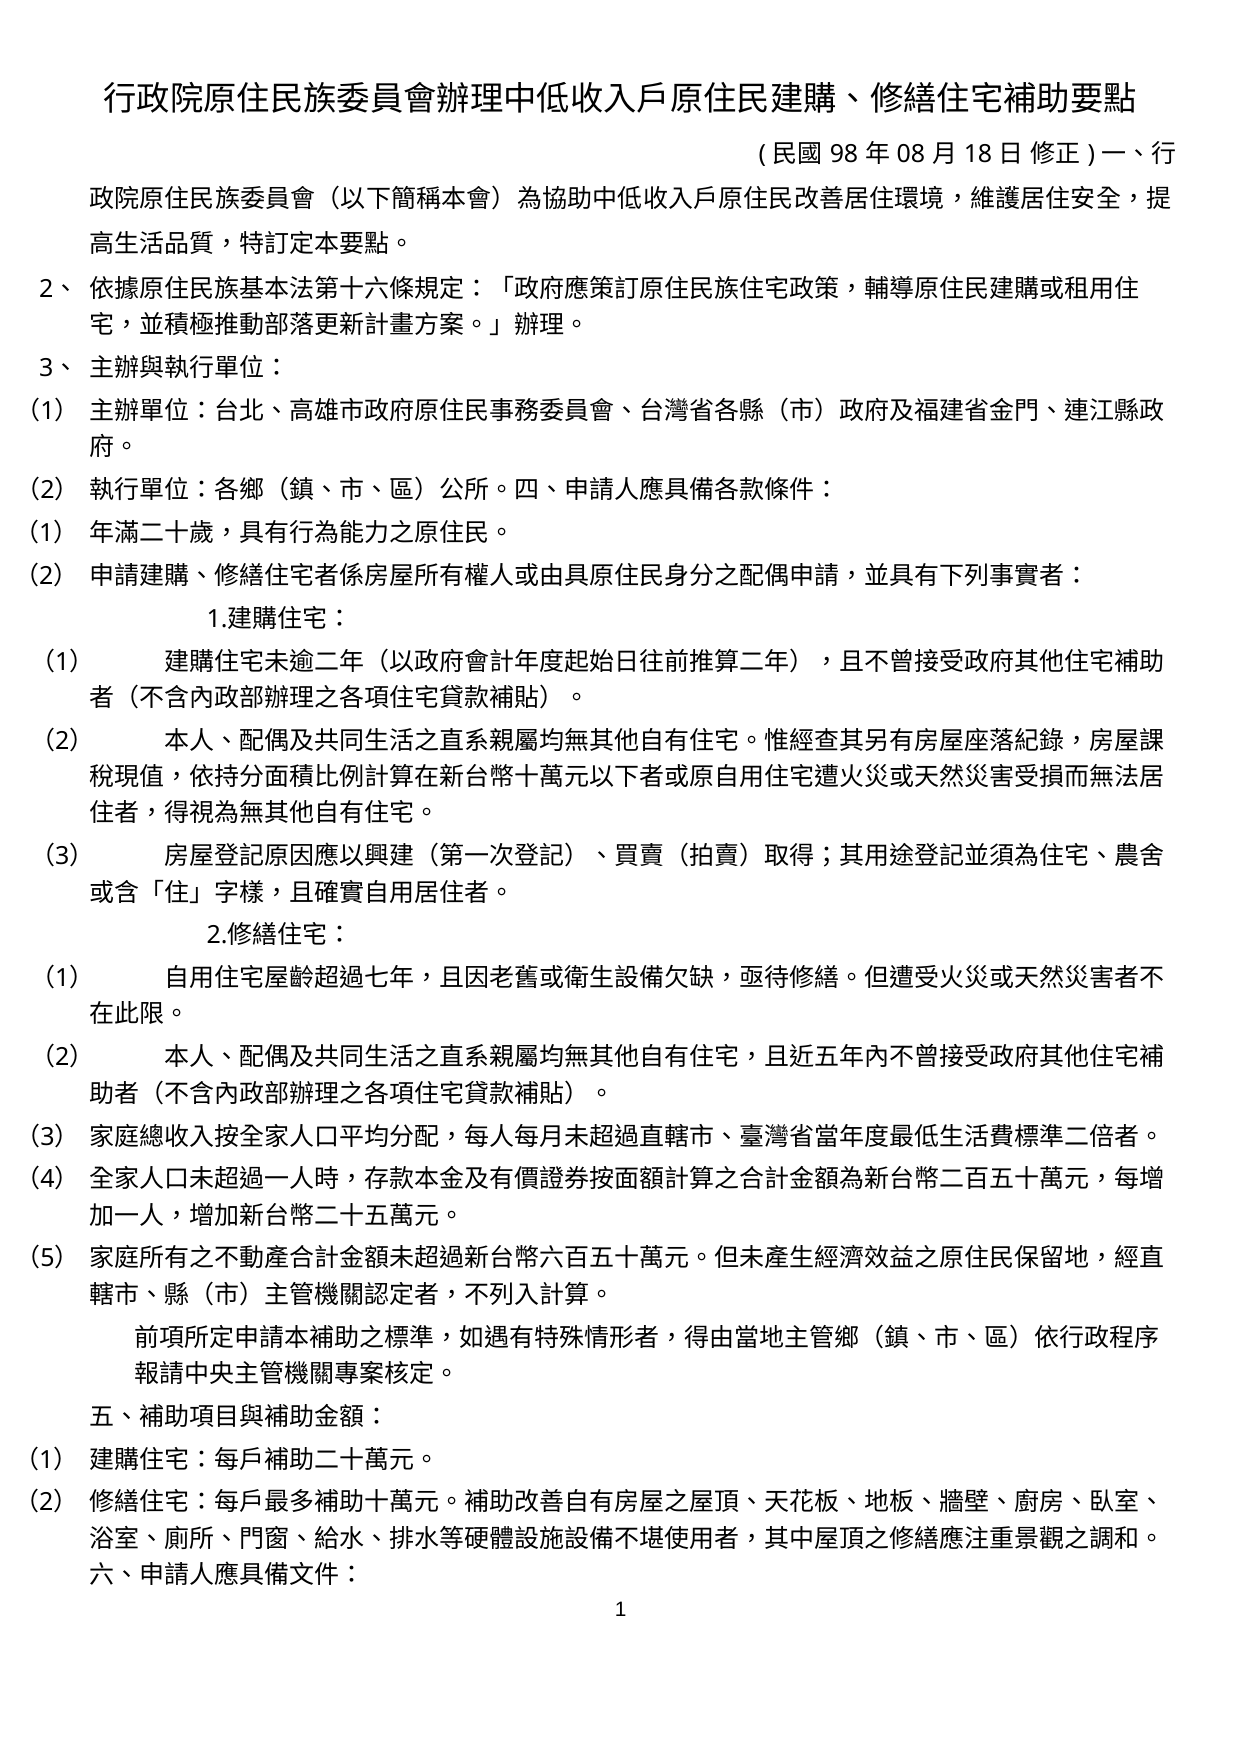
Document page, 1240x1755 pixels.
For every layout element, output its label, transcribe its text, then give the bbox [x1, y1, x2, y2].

list 本人、配偶及共同生活之直系親屬均無其他自有住宅，且近五年內不曾接受政府其他住宅補助者（不含內政部辦理之各項住宅貸款補貼）。 [30, 1039, 1177, 1109]
list 年滿二十歲，具有行為能力之原住民。 [14, 515, 1177, 549]
list 執行單位：各鄉（鎮、市、區）公所。四、申請人應具備各款條件： [15, 472, 1177, 506]
list 家庭總收入按全家人口平均分配，每人每月未超過直轄市、臺灣省當年度最低生活費標準二倍者。 [15, 1118, 1177, 1152]
list 申請建購、修繕住宅者係房屋所有權人或由具原住民身分之配偶申請，並具有下列事實者： [14, 557, 1177, 592]
text 前項所定申請本補助之標準，如遇有特殊情形者，得由當地主管鄉（鎮、市、區）依行政程序報請中央主管機關專案核定。 [134, 1319, 1177, 1390]
list 主辦與執行單位： [39, 350, 1177, 384]
list 本人、配偶及共同生活之直系親屬均無其他自有住宅。惟經查其另有房屋座落紀錄，房屋課稅現值，依持分面積比例計算在新台幣十萬元以下者或原自用住宅遭火災或天然災害受損而無法居住者，得視為無其他自有住宅。 [30, 722, 1177, 829]
text 五、補助項目與補助金額： [89, 1398, 1177, 1432]
text 1.建購住宅： [206, 600, 1177, 634]
text ( 民國 98 年 08 月 18 日 修正 ) 一、行政院原住民族委員會（以下簡稱本會）為協助中低收入戶原住民改善居住環境，維護居住安全，提高生活品質，特訂定本要點。 [89, 136, 1177, 260]
text 行政院原住民族委員會辦理中低收入戶原住民建購、修繕住宅補助要點 [103, 75, 1177, 120]
list 自用住宅屋齡超過七年，且因老舊或衛生設備欠缺，亟待修繕。但遭受火災或天然災害者不在此限。 [30, 960, 1177, 1030]
list 依據原住民族基本法第十六條規定：「政府應策訂原住民族住宅政策，輔導原住民建購或租用住宅，並積極推動部落更新計畫方案。」辦理。 [39, 271, 1177, 341]
list 建購住宅：每戶補助二十萬元。 [14, 1441, 1177, 1475]
list 家庭所有之不動產合計金額未超過新台幣六百五十萬元。但未產生經濟效益之原住民保留地，經直轄市、縣（市）主管機關認定者，不列入計算。 [15, 1240, 1177, 1311]
list 房屋登記原因應以興建（第一次登記）、買賣（拍賣）取得；其用途登記並須為住宅、農舍或含「住」字樣，且確實自用居住者。 [30, 838, 1177, 908]
list 修繕住宅：每戶最多補助十萬元。補助改善自有房屋之屋頂、天花板、地板、牆壁、廚房、臥室、浴室、廁所、門窗、給水、排水等硬體設施設備不堪使用者，其中屋頂之修繕應注重景觀之調和。六、申請人應具備文件： [14, 1484, 1177, 1591]
list 建購住宅未逾二年（以政府會計年度起始日往前推算二年），且不曾接受政府其他住宅補助者（不含內政部辦理之各項住宅貸款補貼）。 [30, 643, 1177, 713]
list 主辦單位：台北、高雄市政府原住民事務委員會、台灣省各縣（市）政府及福建省金門、連江縣政府。 [15, 393, 1177, 463]
list 全家人口未超過一人時，存款本金及有價證券按面額計算之合計金額為新台幣二百五十萬元，每增加一人，增加新台幣二十五萬元。 [15, 1161, 1177, 1231]
text 2.修繕住宅： [206, 917, 1177, 951]
